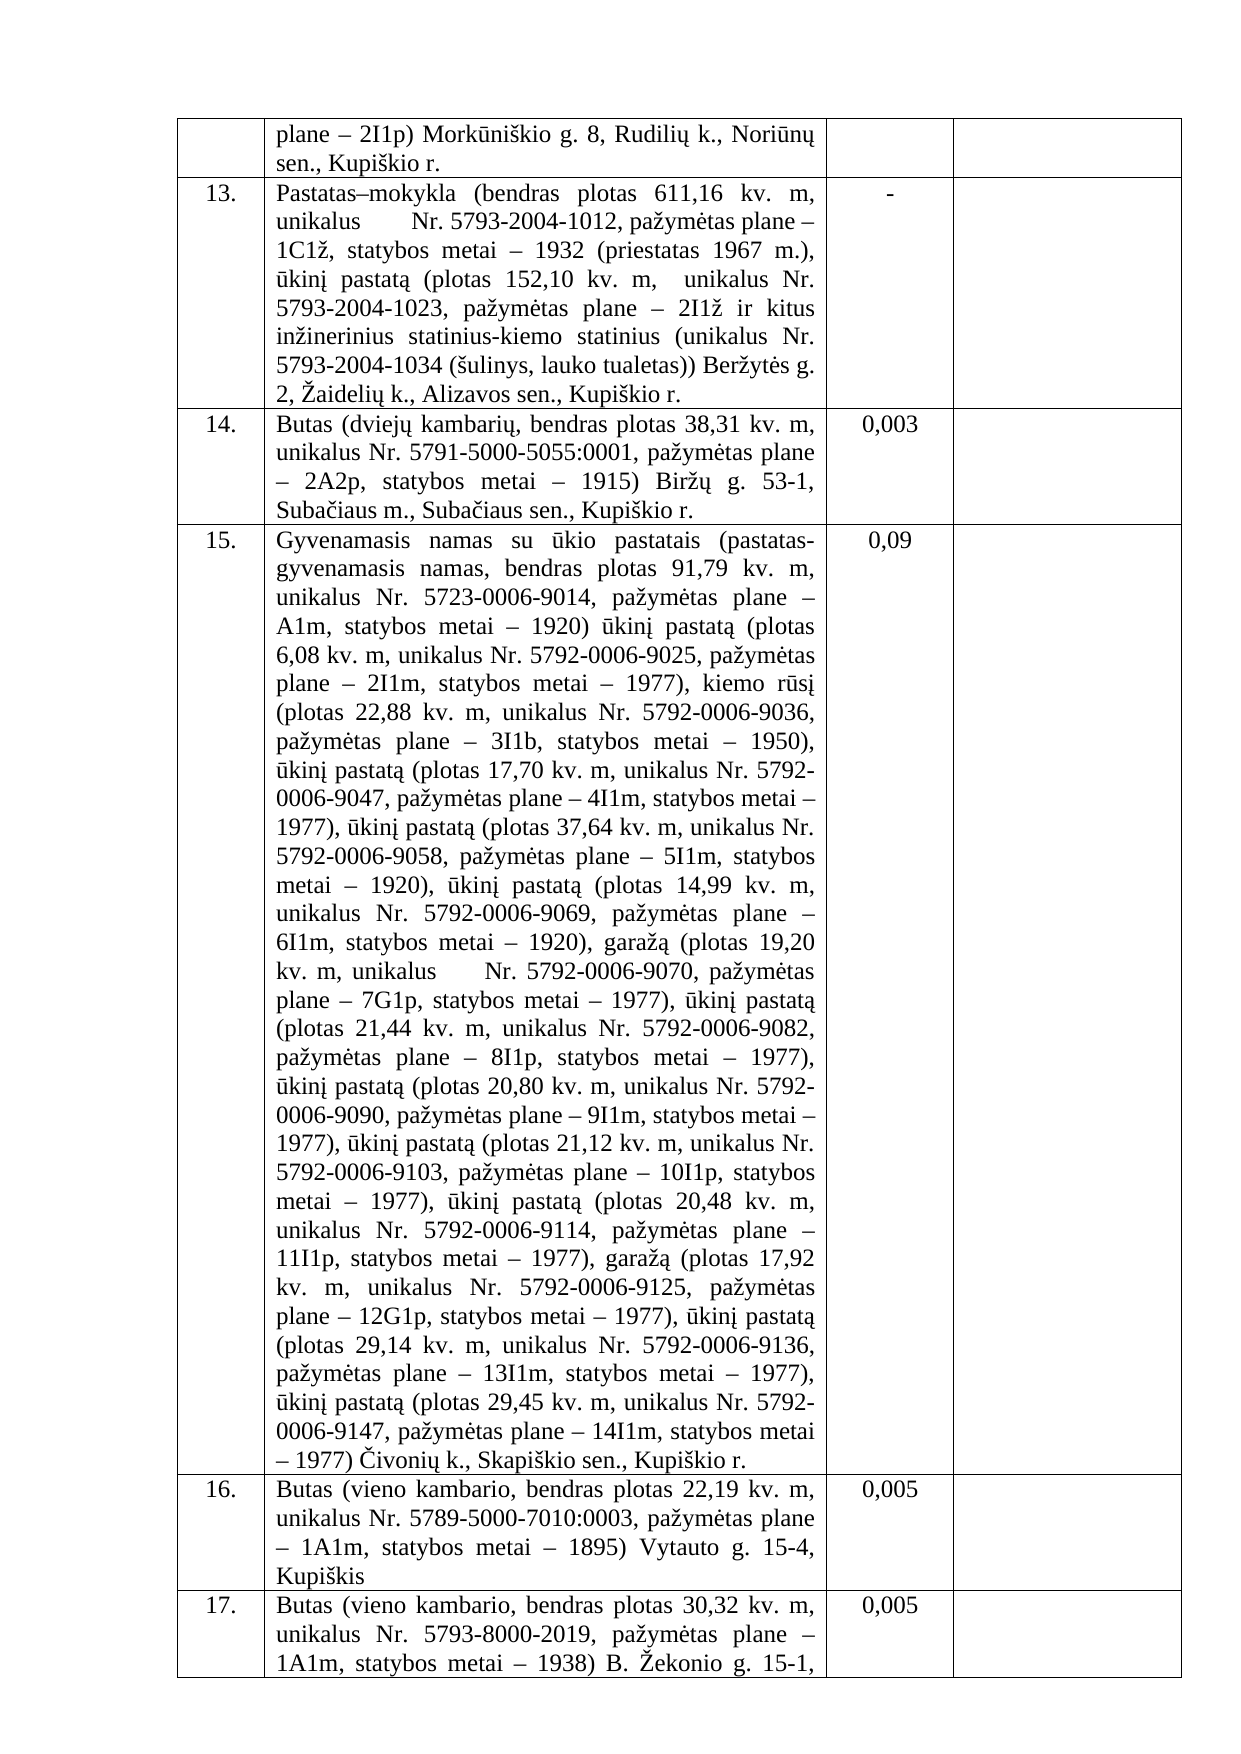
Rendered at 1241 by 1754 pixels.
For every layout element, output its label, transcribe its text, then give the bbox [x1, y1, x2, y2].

table_cell 0,003 [827, 409, 953, 524]
table_cell [178, 119, 264, 177]
table_cell [954, 525, 1181, 1473]
table_cell 17. [178, 1591, 264, 1677]
table_cell [954, 409, 1181, 524]
table_cell 14. [178, 409, 264, 524]
table_cell Butas (vieno kambario, bendras plotas 30,32 kv. m, unikalus Nr. 5793-8000-2019, pažymėtas plane – 1A1m, statybos metai – 1938) B. Žekonio g. 15-1, [265, 1591, 826, 1677]
table_cell 15. [178, 525, 264, 1473]
table_cell - [827, 178, 953, 408]
table_cell [954, 1591, 1181, 1677]
table_cell Pastatas–mokykla (bendras plotas 611,16 kv. m, unikalus Nr. 5793-2004-1012, pažymėtas plane – 1C1ž, statybos metai – 1932 (priestatas 1967 m.), ūkinį pastatą (plotas 152,10 kv. m, unikalus Nr. 5793-2004-1023, pažymėtas plane – 2I1ž ir kitus inžinerinius statinius-kiemo statinius (unikalus Nr. 5793-2004-1034 (šulinys, lauko tualetas)) Beržytės g. 2, Žaidelių k., Alizavos sen., Kupiškio r. [265, 178, 826, 408]
table_cell [954, 119, 1181, 177]
table_cell 13. [178, 178, 264, 408]
table_cell 16. [178, 1475, 264, 1589]
table_cell Gyvenamasis namas su ūkio pastatais (pastatas-gyvenamasis namas, bendras plotas 91,79 kv. m, unikalus Nr. 5723-0006-9014, pažymėtas plane – A1m, statybos metai – 1920) ūkinį pastatą (plotas 6,08 kv. m, unikalus Nr. 5792-0006-9025, pažymėtas plane – 2I1m, statybos metai – 1977), kiemo rūsį (plotas 22,88 kv. m, unikalus Nr. 5792-0006-9036, pažymėtas plane – 3I1b, statybos metai – 1950), ūkinį pastatą (plotas 17,70 kv. m, unikalus Nr. 5792-0006-9047, pažymėtas plane – 4I1m, statybos metai – 1977), ūkinį pastatą (plotas 37,64 kv. m, unikalus Nr. 5792-0006-9058, pažymėtas plane – 5I1m, statybos metai – 1920), ūkinį pastatą (plotas 14,99 kv. m, unikalus Nr. 5792-0006-9069, pažymėtas plane – 6I1m, statybos metai – 1920), garažą (plotas 19,20 kv. m, unikalus Nr. 5792-0006-9070, pažymėtas plane – 7G1p, statybos metai – 1977), ūkinį pastatą (plotas 21,44 kv. m, unikalus Nr. 5792-0006-9082, pažymėtas plane – 8I1p, statybos metai – 1977), ūkinį pastatą (plotas 20,80 kv. m, unikalus Nr. 5792-0006-9090, pažymėtas plane – 9I1m, statybos metai – 1977), ūkinį pastatą (plotas 21,12 kv. m, unikalus Nr. 5792-0006-9103, pažymėtas plane – 10I1p, statybos metai – 1977), ūkinį pastatą (plotas 20,48 kv. m, unikalus Nr. 5792-0006-9114, pažymėtas plane – 11I1p, statybos metai – 1977), garažą (plotas 17,92 kv. m, unikalus Nr. 5792-0006-9125, pažymėtas plane – 12G1p, statybos metai – 1977), ūkinį pastatą (plotas 29,14 kv. m, unikalus Nr. 5792-0006-9136, pažymėtas plane – 13I1m, statybos metai – 1977), ūkinį pastatą (plotas 29,45 kv. m, unikalus Nr. 5792-0006-9147, pažymėtas plane – 14I1m, statybos metai – 1977) Čivonių k., Skapiškio sen., Kupiškio r. [265, 525, 826, 1473]
table_cell plane – 2I1p) Morkūniškio g. 8, Rudilių k., Noriūnų sen., Kupiškio r. [265, 119, 826, 177]
table_cell [827, 119, 953, 177]
table_cell 0,005 [827, 1475, 953, 1589]
table_cell 0,09 [827, 525, 953, 1473]
table_cell [954, 1475, 1181, 1589]
table_cell 0,005 [827, 1591, 953, 1677]
table_cell Butas (dviejų kambarių, bendras plotas 38,31 kv. m, unikalus Nr. 5791-5000-5055:0001, pažymėtas plane – 2A2p, statybos metai – 1915) Biržų g. 53-1, Subačiaus m., Subačiaus sen., Kupiškio r. [265, 409, 826, 524]
table_cell Butas (vieno kambario, bendras plotas 22,19 kv. m, unikalus Nr. 5789-5000-7010:0003, pažymėtas plane – 1A1m, statybos metai – 1895) Vytauto g. 15-4, Kupiškis [265, 1475, 826, 1589]
table_cell [954, 178, 1181, 408]
